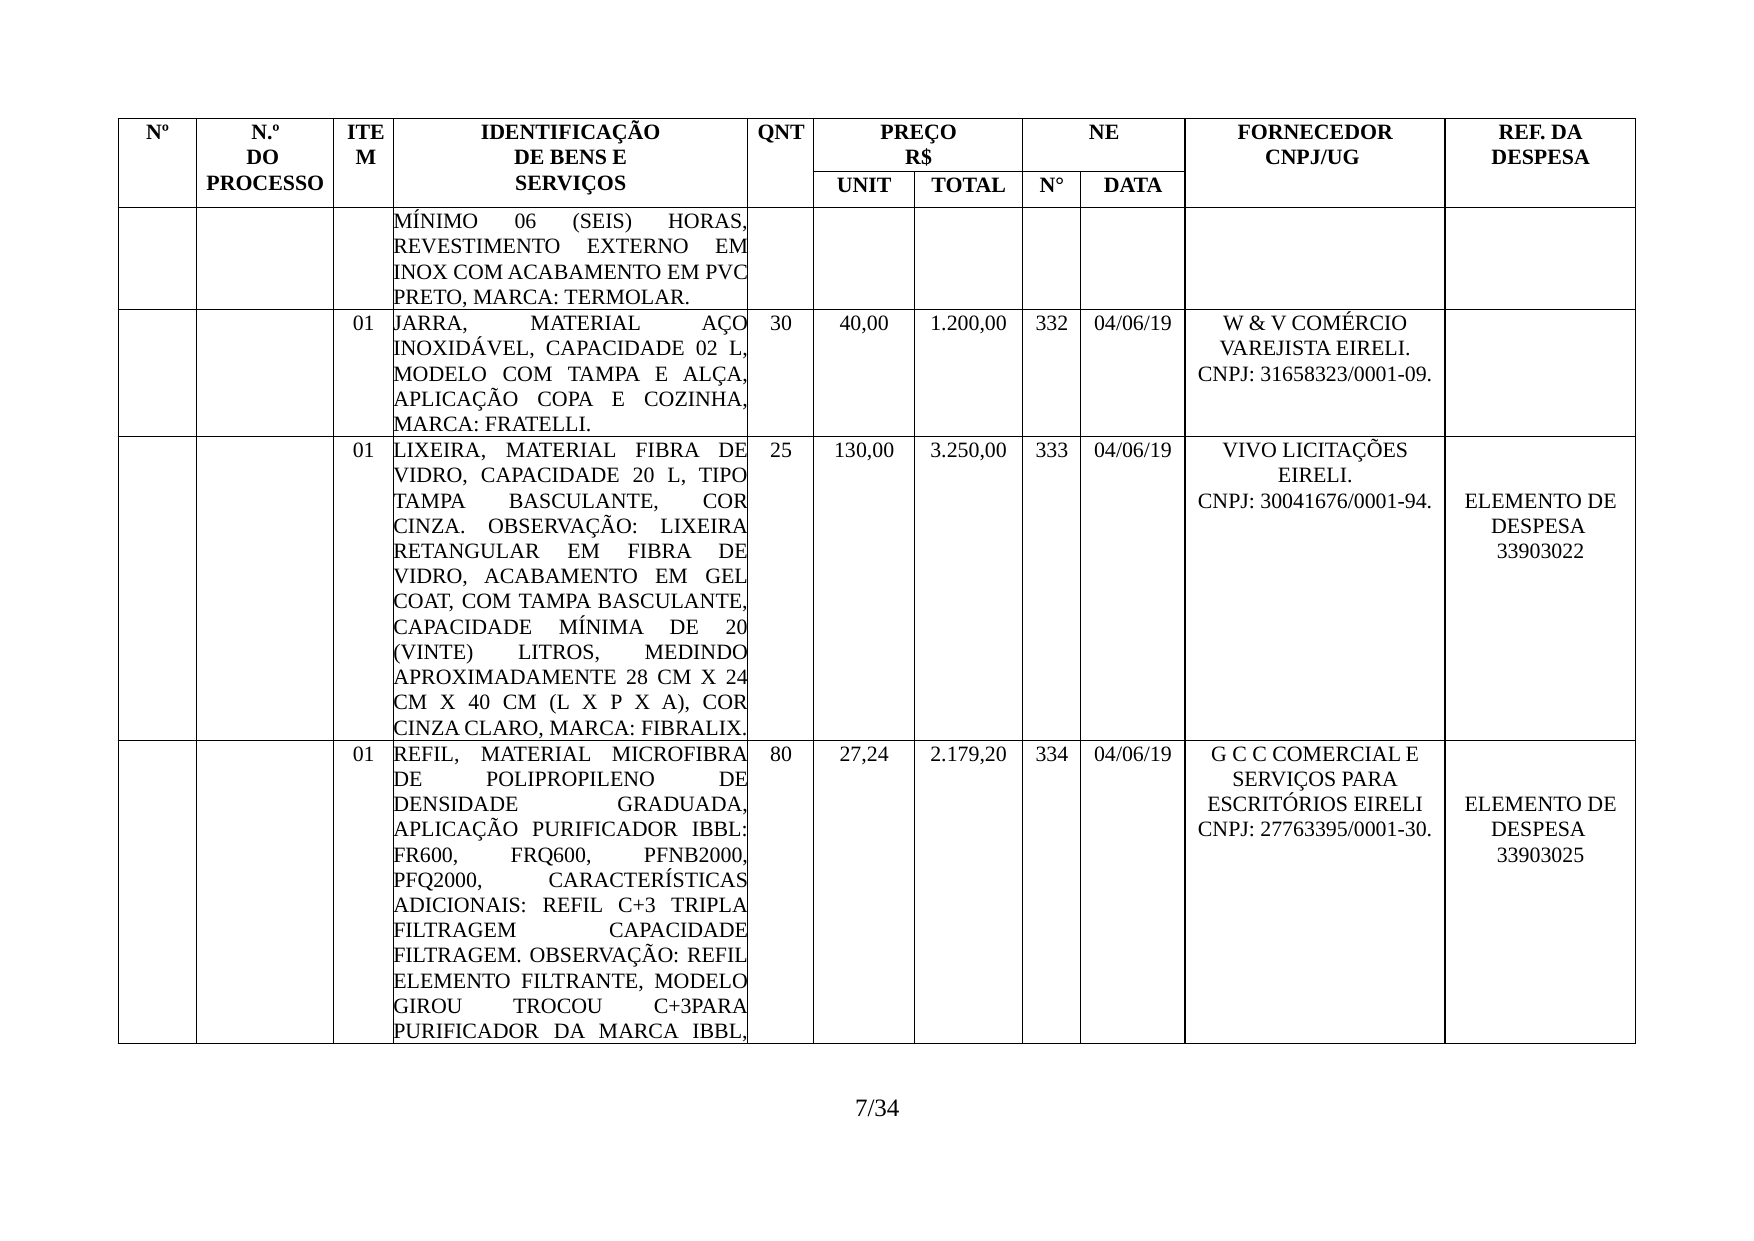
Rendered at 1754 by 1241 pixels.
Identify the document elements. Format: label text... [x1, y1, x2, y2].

table_cell [197, 310, 333, 436]
table_cell W & V COMÉRCIO VAREJISTA EIRELI. CNPJ: 31658323/0001-09. [1186, 310, 1444, 436]
table_header FORNECEDOR CNPJ/UG [1186, 119, 1444, 207]
table_header Nº [119, 119, 196, 207]
table_cell [119, 208, 196, 309]
table_cell [1446, 208, 1635, 309]
table_cell 80 [748, 741, 813, 1043]
table_cell VIVO LICITAÇÕES EIRELI. CNPJ: 30041676/0001-94. [1186, 437, 1444, 740]
table_cell [119, 741, 196, 1043]
table_cell TOTAL [915, 172, 1022, 207]
table_cell 27,24 [814, 741, 914, 1043]
table_header NE [1023, 119, 1184, 171]
table_cell 3.250,00 [915, 437, 1022, 740]
table_cell [197, 741, 333, 1043]
table_cell 01 [334, 310, 393, 436]
table_cell 04/06/19 [1081, 437, 1184, 740]
table_cell 04/06/19 [1081, 310, 1184, 436]
table_cell [1023, 208, 1080, 309]
table_cell [119, 437, 196, 740]
table_cell [1081, 208, 1184, 309]
table_cell DATA [1081, 172, 1184, 207]
table_cell [197, 437, 333, 740]
table_cell 01 [334, 437, 393, 740]
table_cell 01 [334, 741, 393, 1043]
table_cell [915, 208, 1022, 309]
table_header N.º DO PROCESSO [197, 119, 333, 207]
table_header REF. DA DESPESA [1446, 119, 1635, 207]
table_cell 04/06/19 [1081, 741, 1184, 1043]
table_cell UNIT [814, 172, 914, 207]
table_cell MÍNIMO 06 (SEIS) HORAS, REVESTIMENTO EXTERNO EM INOX COM ACABAMENTO EM PVC PRETO, MARCA: TERMOLAR. [394, 208, 747, 309]
table_cell LIXEIRA, MATERIAL FIBRA DE VIDRO, CAPACIDADE 20 L, TIPO TAMPA BASCULANTE, COR CINZA. OBSERVAÇÃO: LIXEIRA RETANGULAR EM FIBRA DE VIDRO, ACABAMENTO EM GEL COAT, COM TAMPA BASCULANTE, CAPACIDADE MÍNIMA DE 20 (VINTE) LITROS, MEDINDO APROXIMADAMENTE 28 CM X 24 CM X 40 CM (L X P X A), COR CINZA CLARO, MARCA: FIBRALIX. [394, 437, 747, 740]
table_cell 30 [748, 310, 813, 436]
table_cell JARRA, MATERIAL AÇO INOXIDÁVEL, CAPACIDADE 02 L, MODELO COM TAMPA E ALÇA, APLICAÇÃO COPA E COZINHA, MARCA: FRATELLI. [394, 310, 747, 436]
table_header QNT [748, 119, 813, 207]
table_cell ELEMENTO DE DESPESA 33903025 [1446, 741, 1635, 1043]
table_cell [748, 208, 813, 309]
table_cell 25 [748, 437, 813, 740]
table_cell N° [1023, 172, 1080, 207]
table_header ITEM [334, 119, 393, 207]
table_cell 40,00 [814, 310, 914, 436]
table_cell 334 [1023, 741, 1080, 1043]
table_cell [197, 208, 333, 309]
table_cell G C C COMERCIAL E SERVIÇOS PARA ESCRITÓRIOS EIRELI CNPJ: 27763395/0001-30. [1186, 741, 1444, 1043]
table_cell 333 [1023, 437, 1080, 740]
table_cell 1.200,00 [915, 310, 1022, 436]
table_cell ELEMENTO DE DESPESA 33903022 [1446, 437, 1635, 740]
table_cell [119, 310, 196, 436]
table_header PREÇO R$ [814, 119, 1022, 171]
table_cell 332 [1023, 310, 1080, 436]
table_header IDENTIFICAÇÃO DE BENS E SERVIÇOS [394, 119, 747, 207]
table_cell [1446, 310, 1635, 436]
table_cell [334, 208, 393, 309]
table_cell REFIL, MATERIAL MICROFIBRA DE POLIPROPILENO DE DENSIDADE GRADUADA, APLICAÇÃO PURIFICADOR IBBL: FR600, FRQ600, PFNB2000, PFQ2000, CARACTERÍSTICAS ADICIONAIS: REFIL C+3 TRIPLA FILTRAGEM CAPACIDADE FILTRAGEM. OBSERVAÇÃO: REFIL ELEMENTO FILTRANTE, MODELO GIROU TROCOU C+3PARA PURIFICADOR DA MARCA IBBL, [394, 741, 747, 1043]
table_cell [814, 208, 914, 309]
table_cell 130,00 [814, 437, 914, 740]
table_cell 2.179,20 [915, 741, 1022, 1043]
table_cell [1186, 208, 1444, 309]
